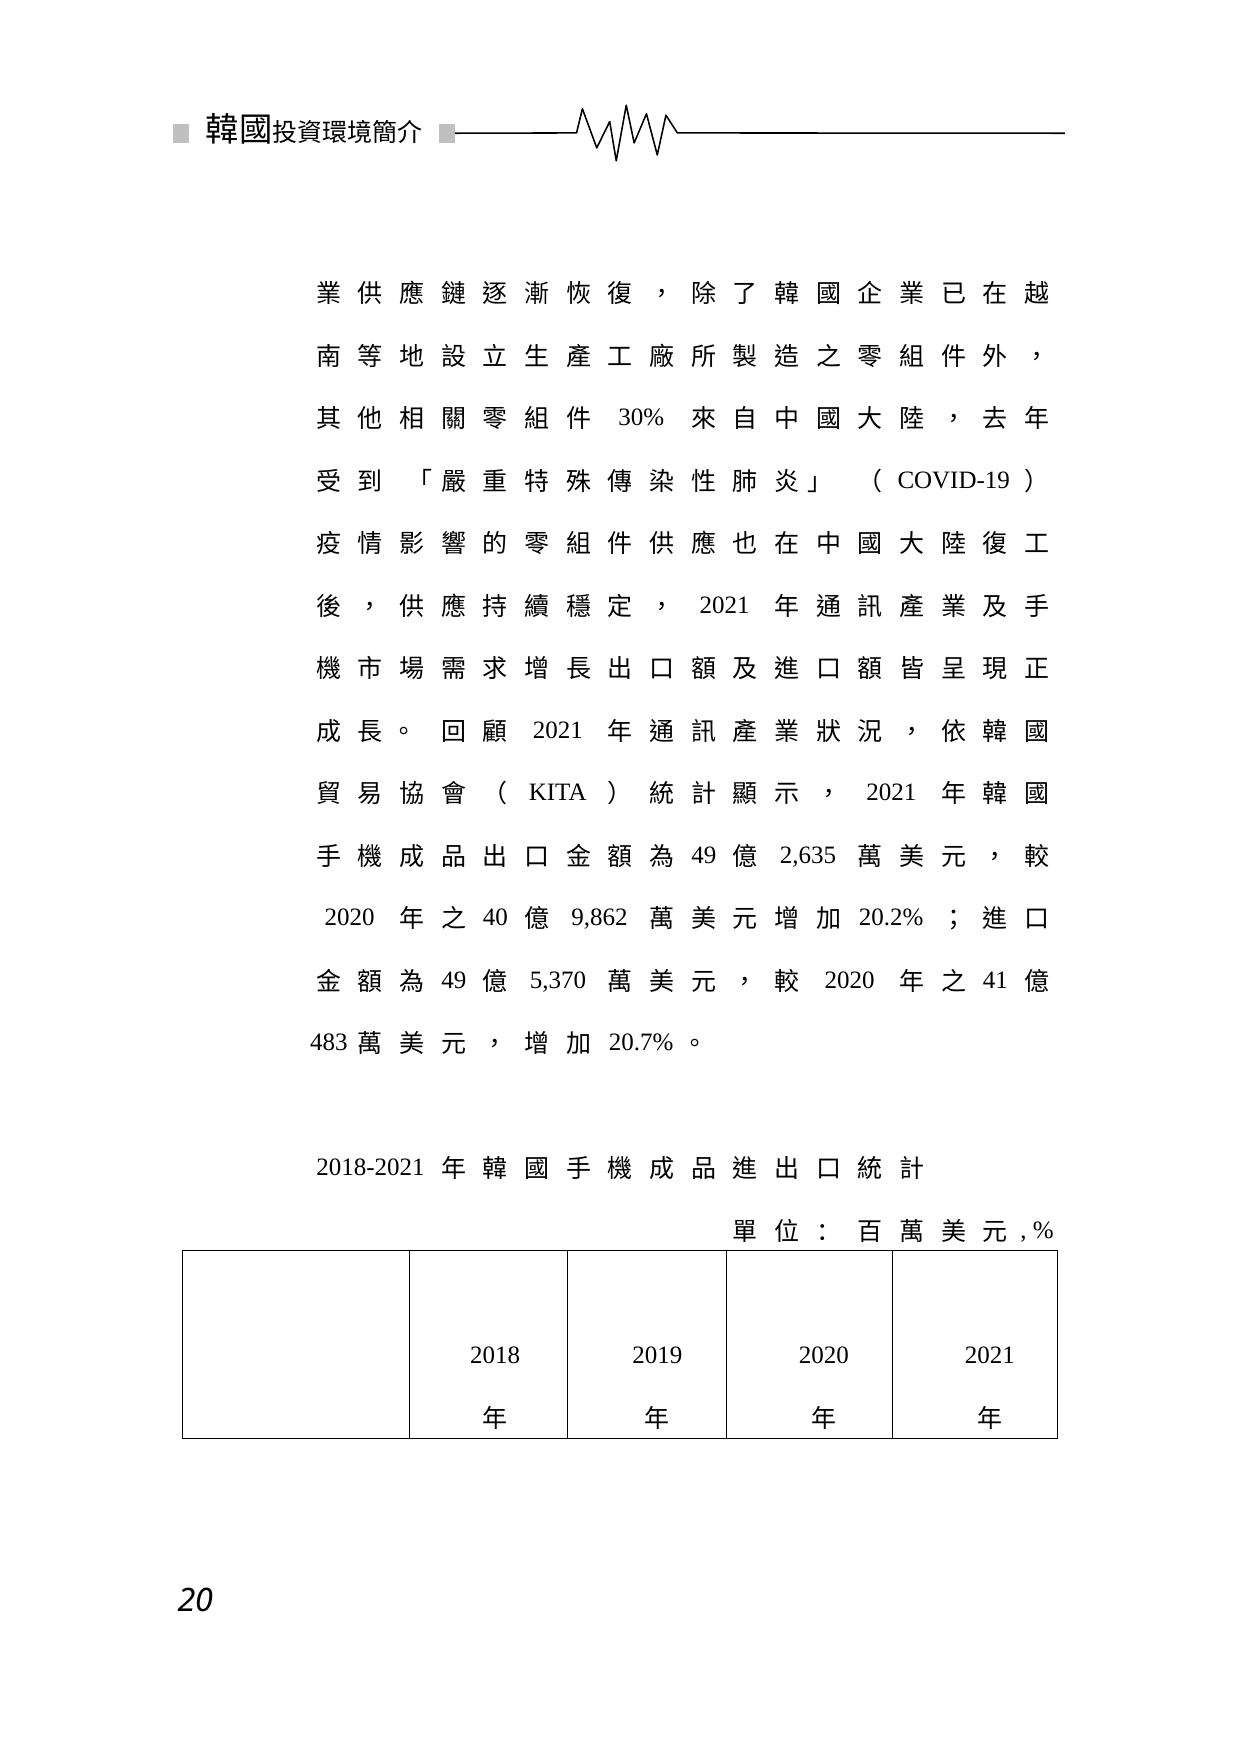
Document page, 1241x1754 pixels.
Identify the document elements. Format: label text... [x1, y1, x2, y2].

table_header [183, 1251, 409, 1438]
text 單位：百萬美元, % [281, 1188, 1058, 1250]
table_header 2021年 [893, 1251, 1057, 1438]
table_header 2018年 [410, 1251, 567, 1438]
text 業供應鏈逐漸恢復，除了韓國企業已在越南等地設立生產工廠所製造之零組件外，其他相關零組件30%來自中國大陸，去年受到「嚴重特殊傳染性肺炎」（COVID-19）疫情影響的零組件供應也在中國大陸復工後，供應持續穩定，2021年通訊產業及手機市場需求增長出口額及進口額皆呈現正成長。回顧2021年通訊產業狀況，依韓國貿易協會（KITA）統計顯示，2021年韓國手機成品出口金額為49億2,635萬美元，較2020年之40億9,862萬美元增加20.2%；進口金額為49億5,370萬美元，較2020年之41億483萬美元，增加20.7%。 [281, 250, 1058, 1063]
table_header 2020年 [727, 1251, 892, 1438]
text 2018-2021年韓國手機成品進出口統計 [183, 1125, 1058, 1188]
table_header 2019年 [568, 1251, 726, 1438]
